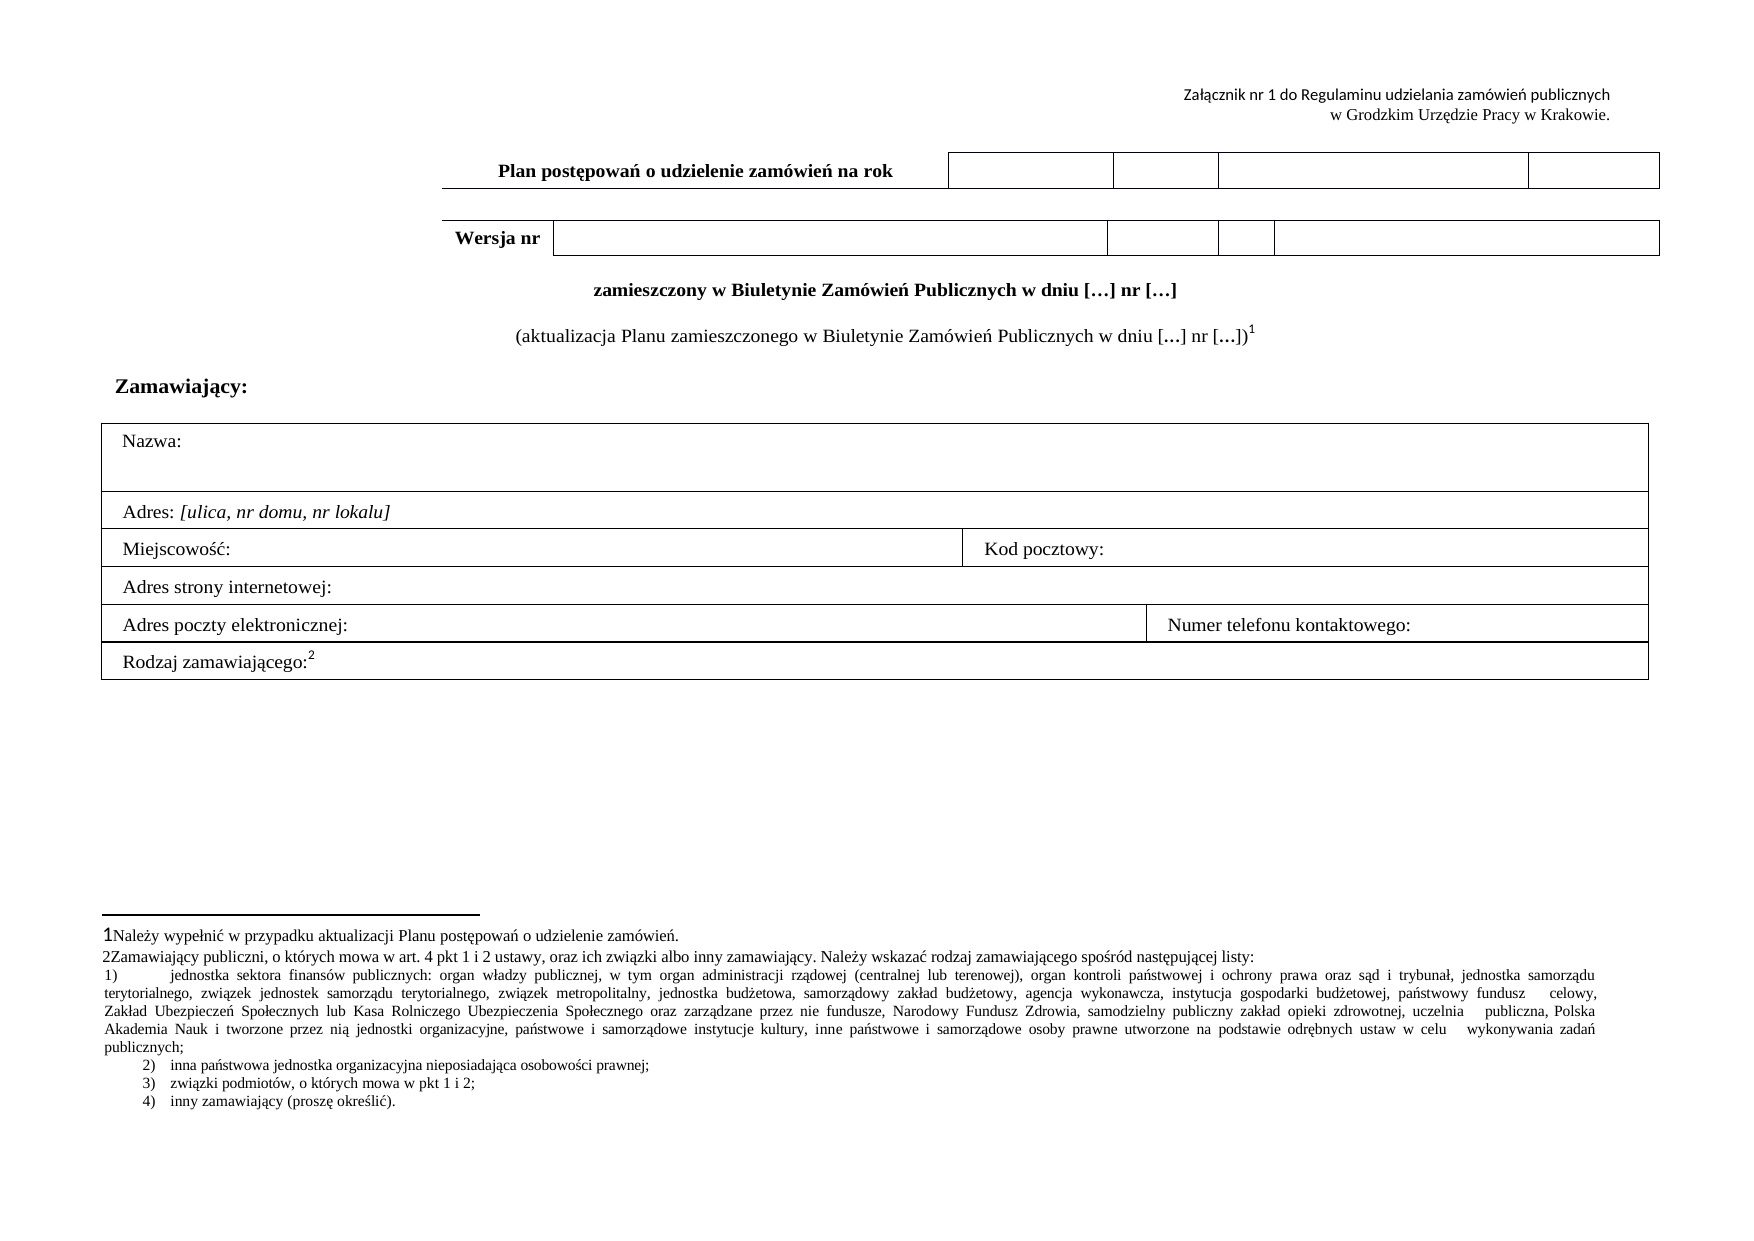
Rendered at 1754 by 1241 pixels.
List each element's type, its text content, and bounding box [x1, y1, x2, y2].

table_header Wersja nr [442, 221, 553, 255]
table_cell Kod pocztowy: [963, 529, 1146, 566]
text Należy wypełnić w przypadku aktualizacji Planu postępowań o udzielenie zamówień. [102, 921, 1610, 946]
table_header [111, 152, 442, 187]
table_cell Rodzaj zamawiającego: [102, 643, 1648, 679]
table_cell Adres poczty elektronicznej: [102, 605, 1146, 641]
table_header [1108, 221, 1218, 255]
table_header [1219, 153, 1528, 187]
subtitle Zamawiający: [114, 372, 1610, 399]
subtitle zamieszczony w Biuletynie Zamówień Publicznych w dniu […] nr […] [111, 279, 1659, 301]
table_header [1114, 153, 1218, 187]
table_cell [1146, 529, 1648, 566]
text (aktualizacja Planu zamieszczonego w Biuletynie Zamówień Publicznych w dniu […] nr […]) [111, 320, 1659, 348]
table_header [1529, 153, 1659, 187]
table_header Nazwa: [102, 424, 1648, 491]
table_cell Miejscowość: [102, 529, 962, 566]
table_header [1275, 221, 1659, 255]
table_cell Adres strony internetowej: [102, 567, 1648, 604]
table_header [1219, 221, 1274, 255]
table_cell Adres: [ulica, nr domu, nr lokalu] [102, 492, 1648, 528]
table_header [111, 220, 442, 255]
table_header Plan postępowań o udzielenie zamówień na rok [442, 152, 948, 187]
table_header [949, 153, 1113, 187]
table_cell Numer telefonu kontaktowego: [1147, 605, 1648, 641]
table_header [554, 221, 1107, 255]
